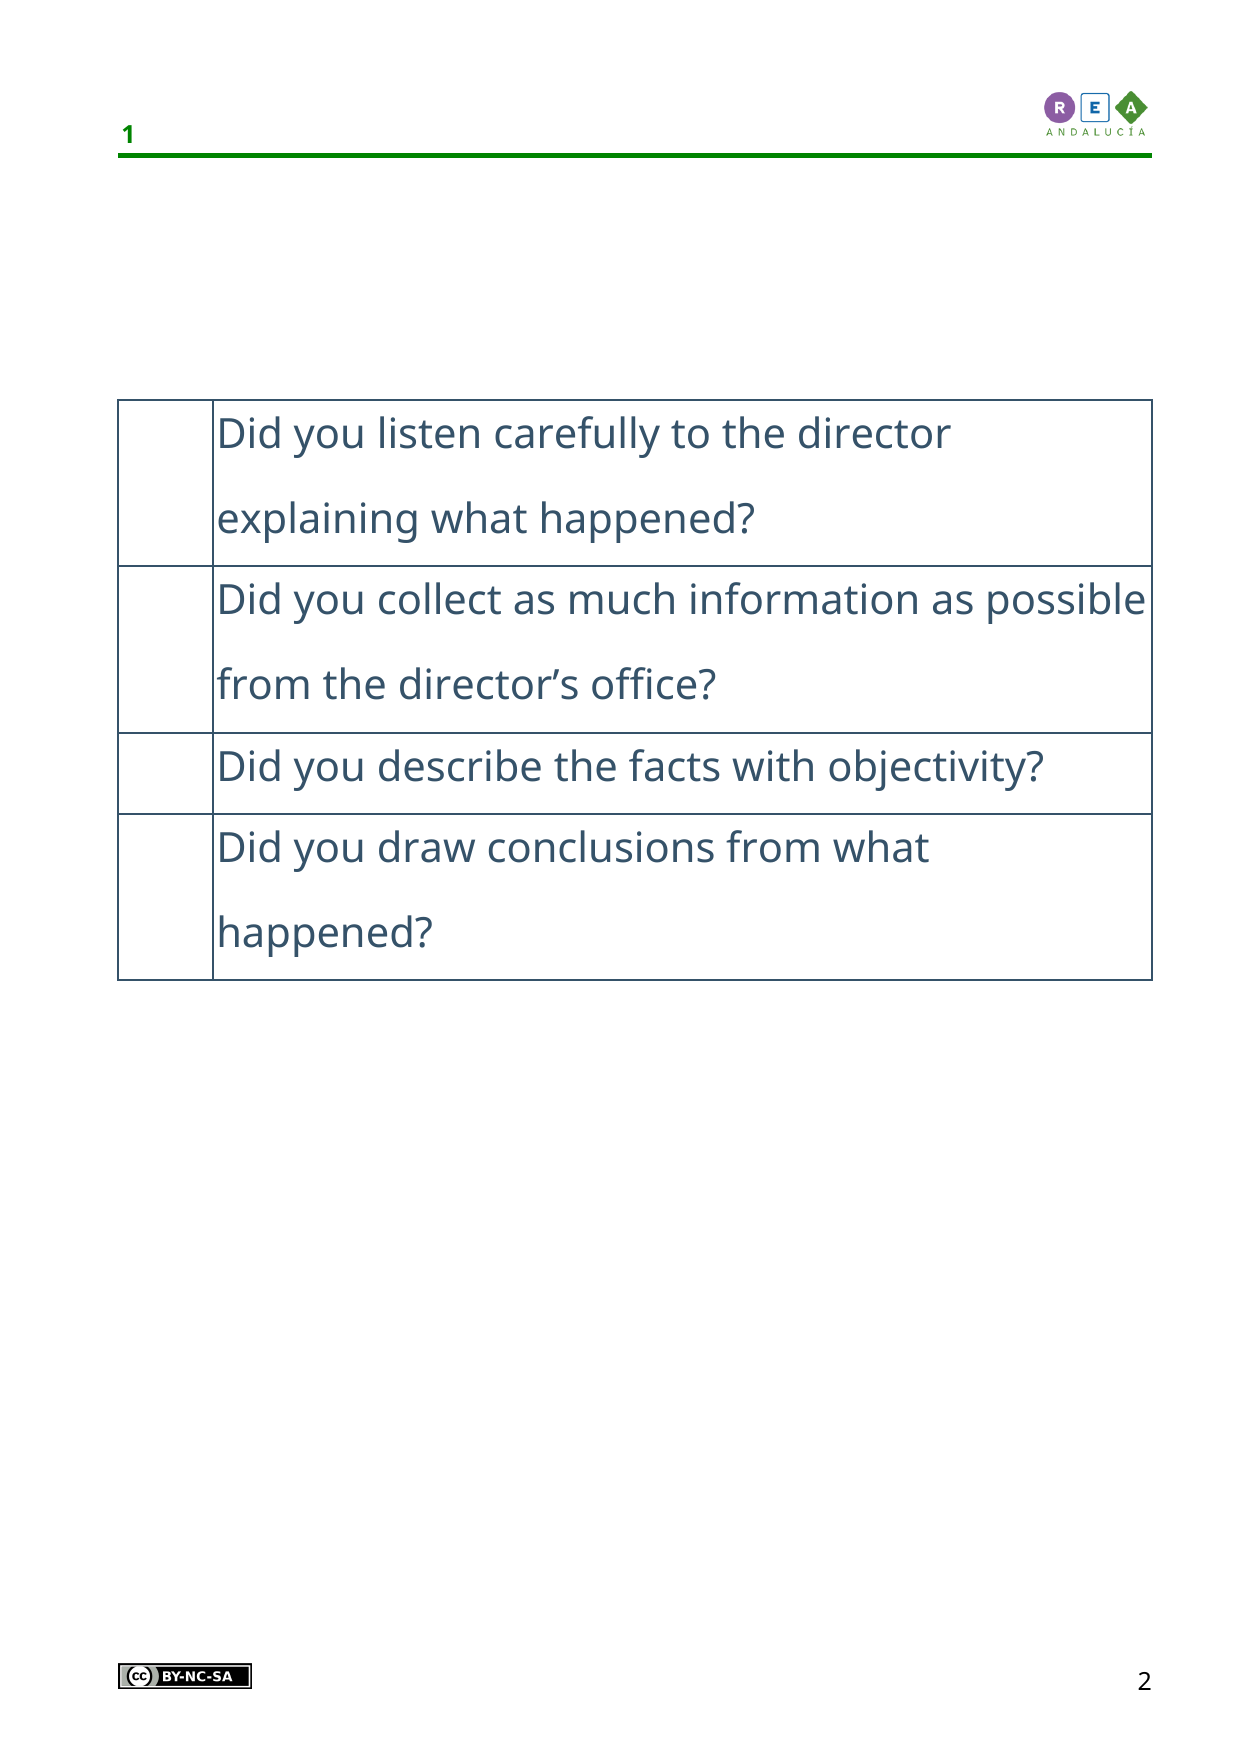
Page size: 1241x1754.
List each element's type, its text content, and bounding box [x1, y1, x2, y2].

picture [118, 1663, 536, 1698]
table_cell Did you describe the facts with objectivity? [214, 734, 1151, 813]
table_cell [119, 567, 212, 732]
table_cell Did you draw conclusions from what happened? [214, 815, 1151, 979]
table_header [119, 401, 212, 565]
table_cell [119, 815, 212, 979]
table_cell Did you collect as much information as possible from the director’s office? [214, 567, 1151, 732]
table_cell [119, 734, 212, 813]
table_header Did you listen carefully to the director explaining what happened? [214, 401, 1151, 565]
picture [1039, 86, 1152, 141]
